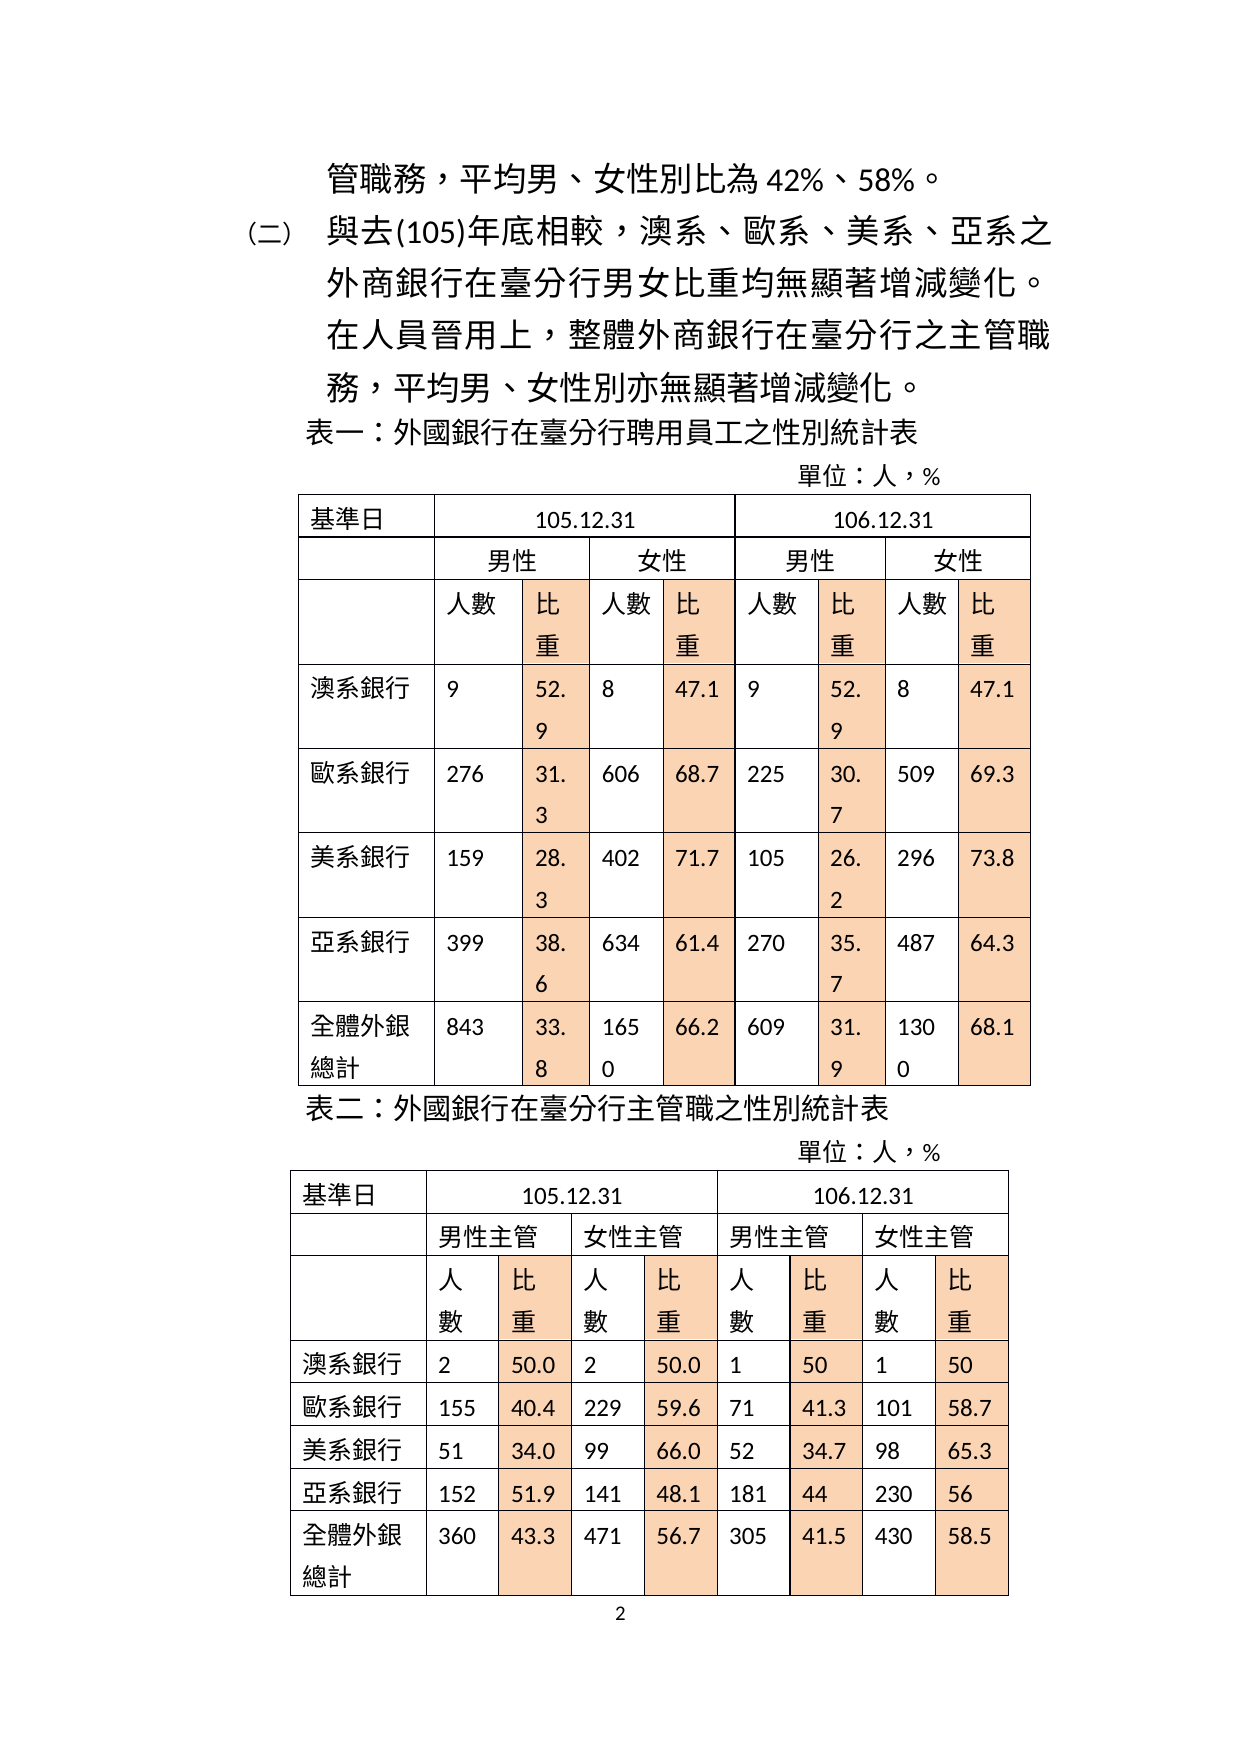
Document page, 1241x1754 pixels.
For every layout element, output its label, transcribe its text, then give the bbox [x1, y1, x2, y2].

table_cell [291, 1256, 426, 1339]
table_cell 230 [863, 1469, 935, 1510]
table_cell 2 [572, 1341, 644, 1382]
table_cell 31.3 [523, 749, 589, 832]
table_cell 比重 [499, 1256, 571, 1339]
table_cell 296 [886, 833, 958, 917]
table_cell 51 [427, 1426, 498, 1468]
table_cell 人數 [590, 580, 663, 663]
table_cell 女性 [590, 538, 734, 579]
table_header 106.12.31 [736, 495, 1030, 536]
table_cell 68.7 [664, 749, 734, 832]
table_cell 399 [435, 918, 522, 1001]
text 單位：人，% [217, 1128, 940, 1170]
table_cell 男性 [736, 538, 885, 579]
table_cell 47.1 [959, 665, 1030, 748]
table_cell 歐系銀行 [291, 1383, 426, 1425]
list 管職務，平均男、女性別比為42%、58%。 [232, 150, 1053, 202]
table_cell 47.1 [664, 665, 734, 748]
table_cell 360 [427, 1511, 498, 1595]
table_cell 41.3 [791, 1383, 862, 1425]
table_cell 52.9 [523, 665, 589, 748]
table_cell 276 [435, 749, 522, 832]
table_cell 159 [435, 833, 522, 917]
table_cell 141 [572, 1469, 644, 1510]
table_cell 比重 [664, 580, 734, 663]
table_cell 402 [590, 833, 663, 917]
table_cell 101 [863, 1383, 935, 1425]
table_cell 61.4 [664, 918, 734, 1001]
table_cell 女性主管 [863, 1214, 1008, 1255]
table_cell 31.9 [819, 1002, 885, 1085]
table_cell 澳系銀行 [299, 665, 434, 748]
table_cell 65.3 [936, 1426, 1008, 1468]
table_cell 全體外銀總計 [299, 1002, 434, 1085]
table_cell 843 [435, 1002, 522, 1085]
table_cell 44 [791, 1469, 862, 1510]
table_cell 男性主管 [427, 1214, 571, 1255]
table_cell 471 [572, 1511, 644, 1595]
table_cell 比重 [645, 1256, 717, 1339]
table_cell 人數 [572, 1256, 644, 1339]
table_cell 人數 [736, 580, 818, 663]
table_cell 人數 [863, 1256, 935, 1339]
table_cell 30.7 [819, 749, 885, 832]
table_cell 1300 [886, 1002, 958, 1085]
table_cell 56.7 [645, 1511, 717, 1595]
table_cell [299, 538, 434, 579]
table_cell 56 [936, 1469, 1008, 1510]
table_cell 比重 [523, 580, 589, 663]
table_cell 609 [736, 1002, 818, 1085]
table_cell 28.3 [523, 833, 589, 917]
table_cell 487 [886, 918, 958, 1001]
table_cell 9 [736, 665, 818, 748]
table_cell 52 [718, 1426, 789, 1468]
table_cell 52.9 [819, 665, 885, 748]
table_cell 181 [718, 1469, 789, 1510]
table_cell 男性主管 [718, 1214, 862, 1255]
table_cell 152 [427, 1469, 498, 1510]
table_cell 68.1 [959, 1002, 1030, 1085]
table_cell 58.7 [936, 1383, 1008, 1425]
table_cell 33.8 [523, 1002, 589, 1085]
table_cell 58.5 [936, 1511, 1008, 1595]
table_cell 98 [863, 1426, 935, 1468]
table_cell 男性 [435, 538, 589, 579]
table_cell 人數 [435, 580, 522, 663]
table_cell 比重 [936, 1256, 1008, 1339]
table_cell 女性 [886, 538, 1030, 579]
table_cell 270 [736, 918, 818, 1001]
table_cell 59.6 [645, 1383, 717, 1425]
table_cell 50.0 [645, 1341, 717, 1382]
table_cell 全體外銀總計 [291, 1511, 426, 1595]
table_cell 606 [590, 749, 663, 832]
text 單位：人，% [217, 452, 940, 494]
table_cell 人數 [427, 1256, 498, 1339]
table_cell 229 [572, 1383, 644, 1425]
table_cell 女性主管 [572, 1214, 717, 1255]
table_cell 64.3 [959, 918, 1030, 1001]
table_cell 歐系銀行 [299, 749, 434, 832]
table_cell 305 [718, 1511, 789, 1595]
table_cell 澳系銀行 [291, 1341, 426, 1382]
table_header 基準日 [299, 495, 434, 536]
table_cell 亞系銀行 [291, 1469, 426, 1510]
text 表一：外國銀行在臺分行聘用員工之性別統計表 [306, 410, 1053, 452]
table_cell 71.7 [664, 833, 734, 917]
table_cell 美系銀行 [299, 833, 434, 917]
table_cell 8 [886, 665, 958, 748]
table_cell 509 [886, 749, 958, 832]
text 表二：外國銀行在臺分行主管職之性別統計表 [306, 1086, 1053, 1128]
table_cell 155 [427, 1383, 498, 1425]
table_cell 51.9 [499, 1469, 571, 1510]
table_header 105.12.31 [435, 495, 734, 536]
table_cell 1 [863, 1341, 935, 1382]
table_cell 430 [863, 1511, 935, 1595]
table_cell [291, 1214, 426, 1255]
table_cell 比重 [959, 580, 1030, 663]
table_cell 1650 [590, 1002, 663, 1085]
table_cell 66.2 [664, 1002, 734, 1085]
table_cell 人數 [886, 580, 958, 663]
table_cell 34.0 [499, 1426, 571, 1468]
table_cell 34.7 [791, 1426, 862, 1468]
table_cell 48.1 [645, 1469, 717, 1510]
table_header 基準日 [291, 1171, 426, 1212]
list 與去(105)年底相較，澳系、歐系、美系、亞系之外商銀行在臺分行男女比重均無顯著增減變化。在人員晉用上，整體外商銀行在臺分行之主管職務，平均男、女性別亦無顯著增減變化。 [232, 202, 1053, 410]
table_cell [299, 580, 434, 663]
table_cell 105 [736, 833, 818, 917]
table_cell 69.3 [959, 749, 1030, 832]
table_cell 66.0 [645, 1426, 717, 1468]
table_cell 美系銀行 [291, 1426, 426, 1468]
table_cell 比重 [819, 580, 885, 663]
table_cell 73.8 [959, 833, 1030, 917]
table_cell 40.4 [499, 1383, 571, 1425]
table_cell 99 [572, 1426, 644, 1468]
table_cell 9 [435, 665, 522, 748]
table_cell 41.5 [791, 1511, 862, 1595]
table_header 106.12.31 [718, 1171, 1008, 1212]
table_cell 634 [590, 918, 663, 1001]
table_cell 8 [590, 665, 663, 748]
table_cell 人數 [718, 1256, 789, 1339]
table_cell 比重 [791, 1256, 862, 1339]
table_cell 50 [936, 1341, 1008, 1382]
table_header 105.12.31 [427, 1171, 717, 1212]
table_cell 2 [427, 1341, 498, 1382]
table_cell 26.2 [819, 833, 885, 917]
table_cell 50.0 [499, 1341, 571, 1382]
table_cell 71 [718, 1383, 789, 1425]
table_cell 225 [736, 749, 818, 832]
table_cell 43.3 [499, 1511, 571, 1595]
table_cell 50 [791, 1341, 862, 1382]
table_cell 38.6 [523, 918, 589, 1001]
table_cell 35.7 [819, 918, 885, 1001]
table_cell 1 [718, 1341, 789, 1382]
table_cell 亞系銀行 [299, 918, 434, 1001]
